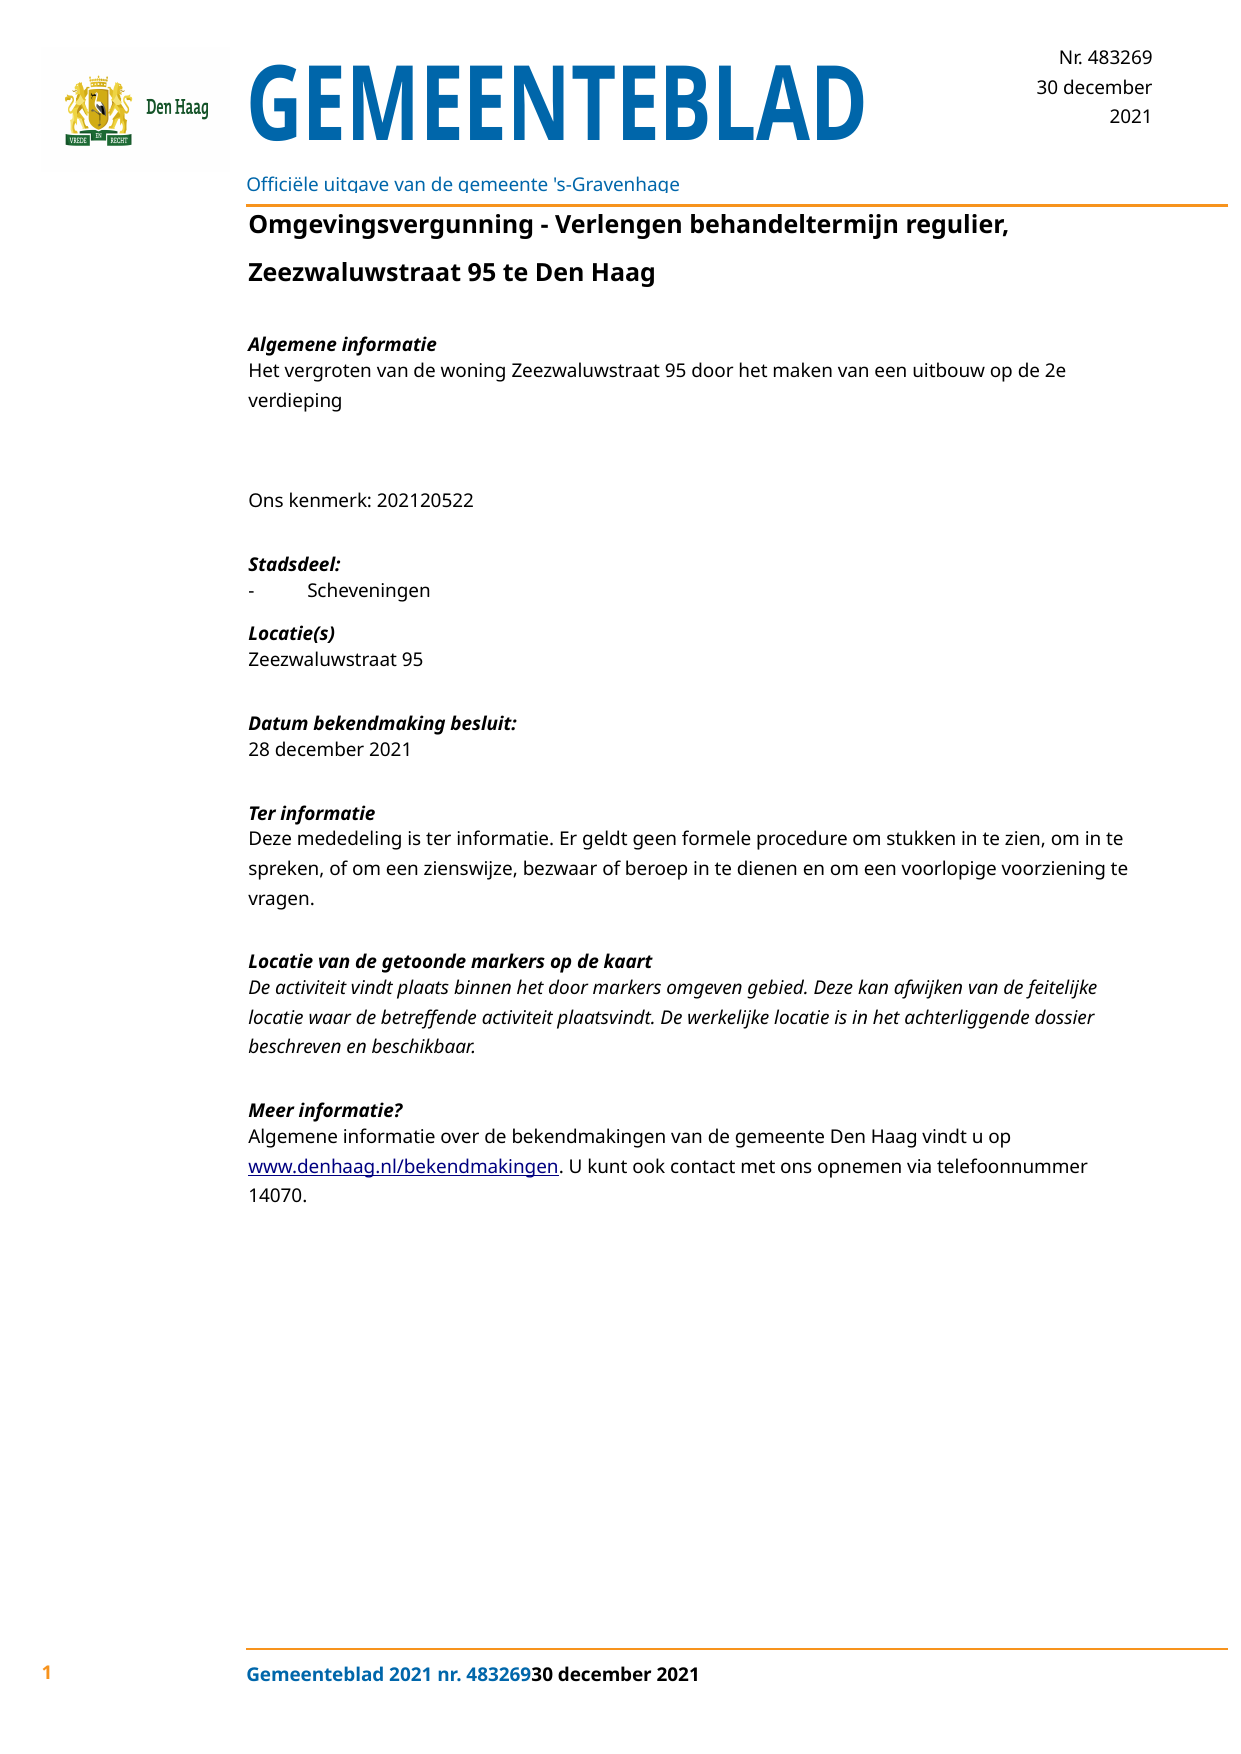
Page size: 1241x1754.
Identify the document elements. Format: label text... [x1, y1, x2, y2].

text Locatie(s) [248, 620, 1152, 646]
text Locatie van de getoonde markers op de kaart [248, 949, 1152, 974]
text Zeezwaluwstraat 95 [248, 646, 1152, 672]
text Algemene informatie over de bekendmakingen van de gemeente Den Haag vindt u op www.denhaag.nl/bekendmakingen. U kunt ook contact met ons opnemen via telefoonnummer 14070. [248, 1123, 1152, 1208]
text Deze mededeling is ter informatie. Er geldt geen formele procedure om stukken in te zien, om in te spreken, of om een zienswijze, bezwaar of beroep in te dienen en om een voorlopige voorziening te vragen. [248, 826, 1152, 910]
text De activiteit vindt plaats binnen het door markers omgeven gebied. Deze kan afwijken van de feitelijke locatie waar de betreffende activiteit plaatsvindt. De werkelijke locatie is in het achterliggende dossier beschreven en beschikbaar. [248, 974, 1152, 1059]
text Meer informatie? [248, 1097, 1152, 1123]
text Ons kenmerk: 202120522 [248, 488, 1152, 513]
text Datum bekendmaking besluit: [248, 710, 1152, 736]
text Stadsdeel: [248, 552, 1152, 577]
text Omgevingsvergunning - Verlengen behandeltermijn regulier, Zeezwaluwstraat 95 te Den Haag [248, 207, 1152, 288]
text 28 december 2021 [248, 736, 1152, 762]
text Algemene informatie [248, 331, 1152, 357]
text Het vergroten van de woning Zeezwaluwstraat 95 door het maken van een uitbouw op de 2e verdieping [248, 357, 1152, 412]
list Scheveningen [248, 577, 1152, 603]
text Ter informatie [248, 800, 1152, 826]
picture [41, 47, 231, 172]
